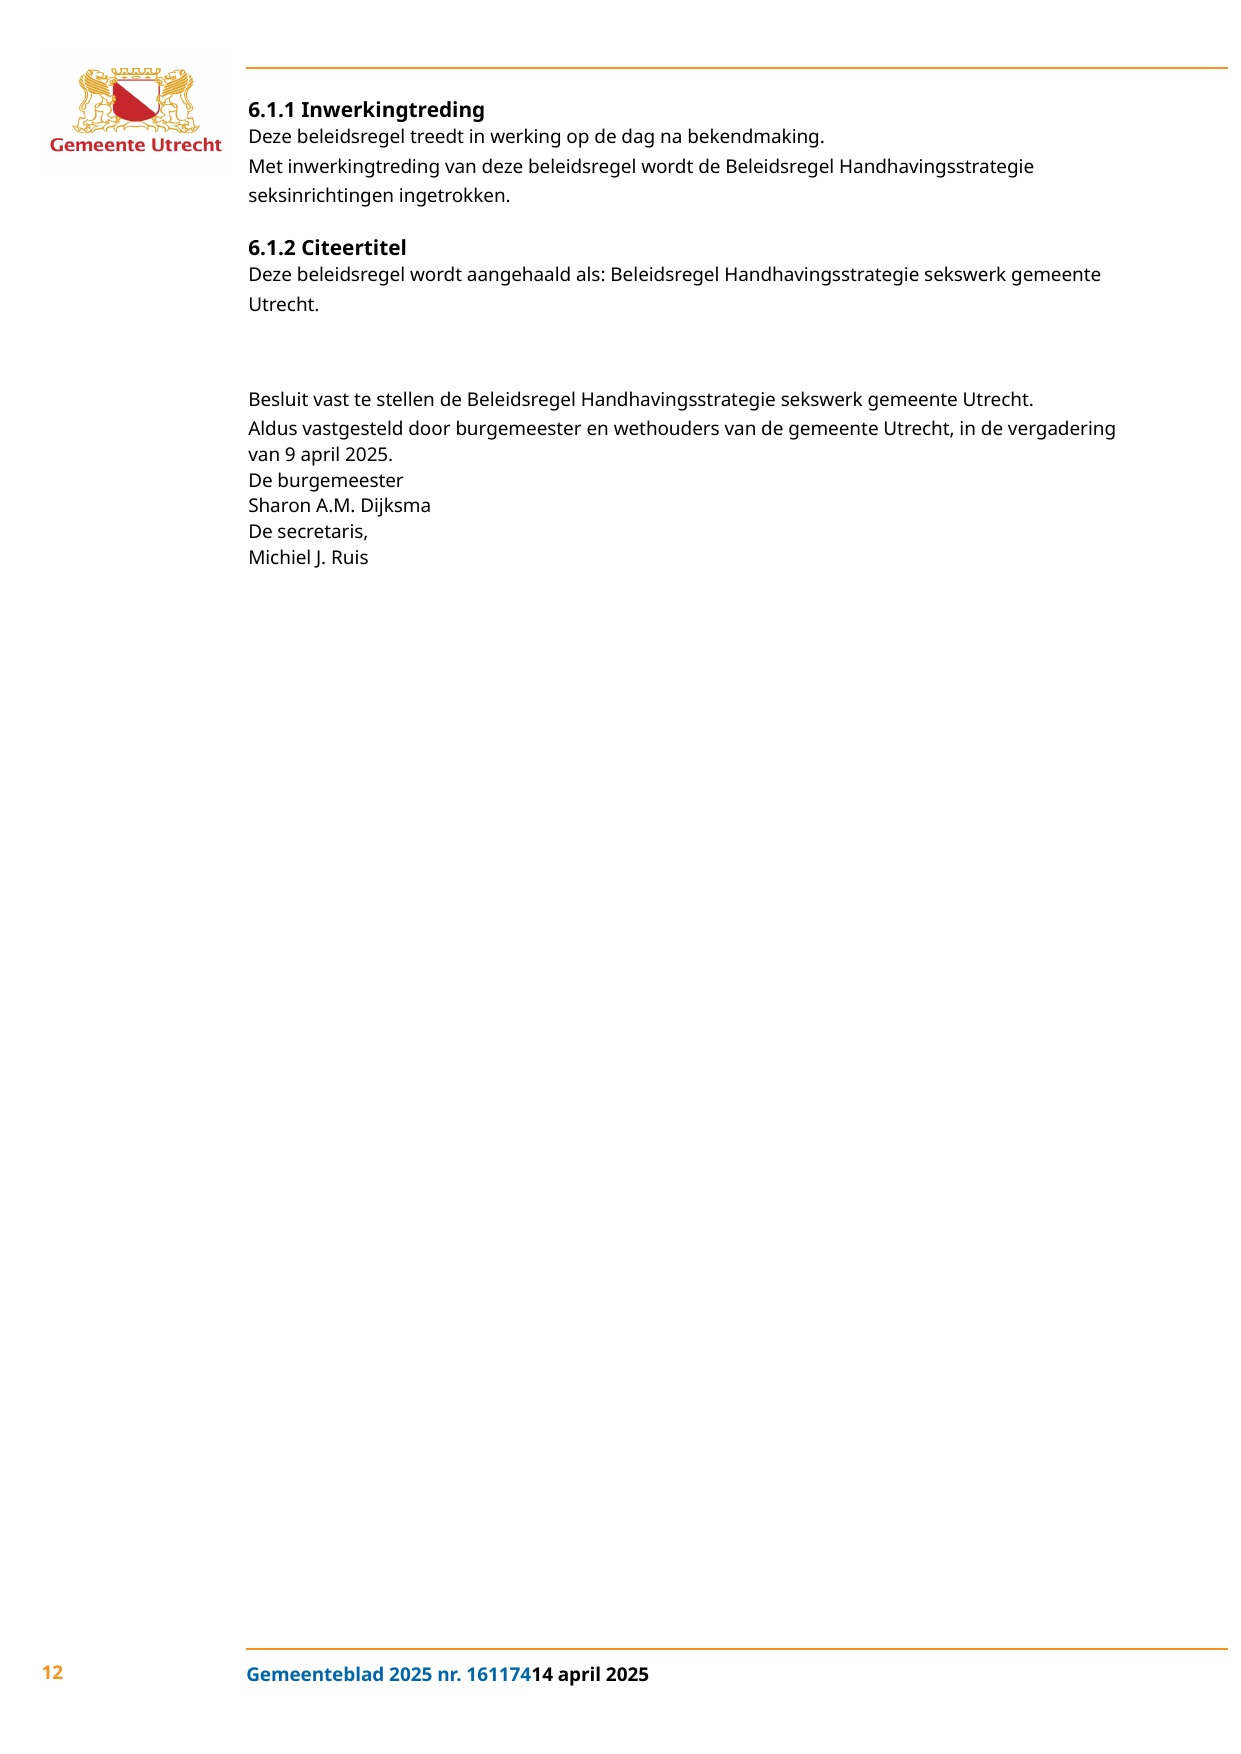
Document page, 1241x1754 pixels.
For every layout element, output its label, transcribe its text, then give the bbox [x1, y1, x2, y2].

text 6.1.1 Inwerkingtreding [248, 95, 1152, 123]
text Michiel J. Ruis [248, 544, 1152, 570]
text Sharon A.M. Dijksma [248, 492, 1152, 518]
text 6.1.2 Citeertitel [248, 233, 1152, 261]
text Aldus vastgesteld door burgemeester en wethouders van de gemeente Utrecht, in de vergadering van 9 april 2025. [248, 415, 1152, 467]
text Deze beleidsregel wordt aangehaald als: Beleidsregel Handhavingsstrategie sekswerk gemeente Utrecht. [248, 261, 1152, 317]
text Besluit vast te stellen de Beleidsregel Handhavingsstrategie sekswerk gemeente Utrecht. [248, 386, 1152, 411]
text Deze beleidsregel treedt in werking op de dag na bekendmaking. [248, 123, 1152, 149]
picture [41, 47, 231, 172]
text De secretaris, [248, 518, 1152, 544]
text Met inwerkingtreding van deze beleidsregel wordt de Beleidsregel Handhavingsstrategie seksinrichtingen ingetrokken. [248, 153, 1152, 208]
text De burgemeester [248, 467, 1152, 492]
